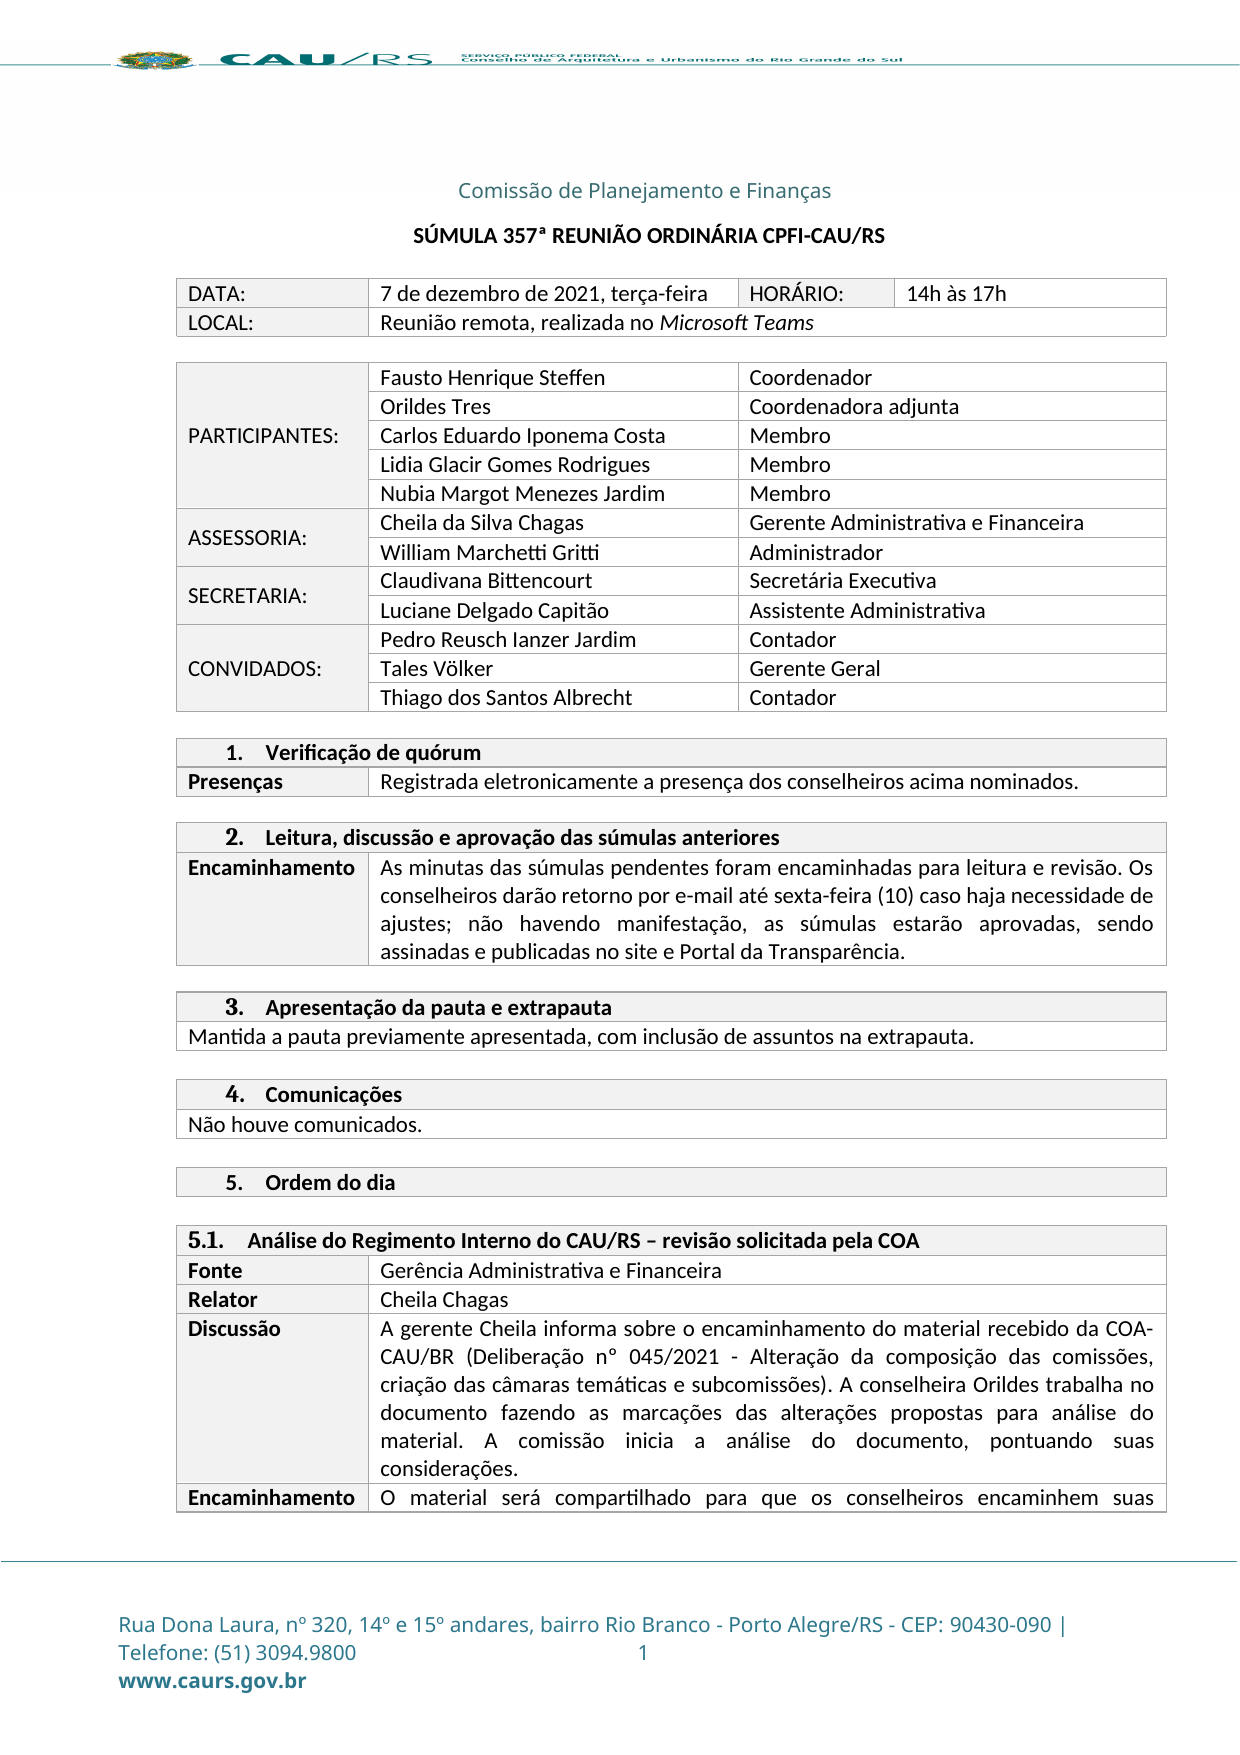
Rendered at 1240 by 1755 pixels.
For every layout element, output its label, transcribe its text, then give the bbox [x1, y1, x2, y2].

table_cell Encaminhamento [177, 853, 368, 965]
table_cell Coordenador [739, 363, 1166, 391]
table_cell Verificação de quórum [177, 739, 1166, 766]
table_cell [177, 337, 1166, 362]
table_cell [177, 1197, 1167, 1225]
table_cell O material será compartilhado para que os conselheiros encaminhem suas [369, 1484, 1166, 1511]
table_cell Assistente Administrativa [739, 596, 1166, 624]
table_cell Ordem do dia [177, 1168, 1166, 1196]
table_cell Cheila Chagas [369, 1285, 1166, 1313]
table_cell Lidia Glacir Gomes Rodrigues [369, 450, 738, 478]
table_cell CONVIDADOS: [177, 625, 368, 711]
table_cell Contador [739, 625, 1166, 653]
table_cell Apresentação da pauta e extrapauta [177, 993, 1166, 1021]
table_cell William Marchetti Gritti [369, 538, 738, 566]
table_cell Comunicações [177, 1080, 1166, 1109]
table_cell ASSESSORIA: [177, 509, 368, 566]
table_cell Membro [739, 480, 1166, 507]
text SÚMULA 357ª REUNIÃO ORDINÁRIA CPFI-CAU/RS [177, 222, 1121, 249]
table_cell LOCAL: [177, 308, 368, 336]
table_cell Administrador [739, 538, 1166, 566]
table_cell [177, 712, 1167, 737]
table_header 14h às 17h [895, 279, 1166, 307]
table_cell Coordenadora adjunta [739, 392, 1166, 420]
table_cell Cheila da Silva Chagas [369, 509, 738, 537]
table_cell [177, 966, 1167, 991]
table_cell [177, 797, 1167, 822]
table_cell Leitura, discussão e aprovação das súmulas anteriores [177, 823, 1166, 852]
table_cell A gerente Cheila informa sobre o encaminhamento do material recebido da COA-CAU/BR (Deliberação nº 045/2021 - Alteração da composição das comissões, criação das câmaras temáticas e subcomissões). A conselheira Orildes trabalha no documento fazendo as marcações das alterações propostas para análise do material. A comissão inicia a análise do documento, pontuando suas considerações. [369, 1314, 1166, 1482]
table_cell Contador [739, 683, 1166, 711]
table_cell As minutas das súmulas pendentes foram encaminhadas para leitura e revisão. Os conselheiros darão retorno por e-mail até sexta-feira (10) caso haja necessidade de ajustes; não havendo manifestação, as súmulas estarão aprovadas, sendo assinadas e publicadas no site e Portal da Transparência. [369, 853, 1166, 965]
table_cell [177, 1051, 1167, 1079]
table_cell Mantida a pauta previamente apresentada, com inclusão de assuntos na extrapauta. [177, 1022, 1166, 1050]
table_cell Fausto Henrique Steffen [369, 363, 738, 391]
table_cell Gerência Administrativa e Financeira [369, 1256, 1166, 1284]
table_cell [177, 1139, 1167, 1167]
table_cell Gerente Administrativa e Financeira [739, 509, 1166, 537]
table_cell Membro [739, 421, 1166, 449]
table_cell Carlos Eduardo Iponema Costa [369, 421, 738, 449]
table_header DATA: [177, 279, 368, 307]
table_cell Presenças [177, 768, 368, 796]
table_cell SECRETARIA: [177, 567, 368, 624]
table_cell Thiago dos Santos Albrecht [369, 683, 738, 711]
table_cell Encaminhamento [177, 1484, 368, 1511]
table_cell Relator [177, 1285, 368, 1313]
table_header 7 de dezembro de 2021, terça-feira [369, 279, 738, 307]
table_cell Pedro Reusch Ianzer Jardim [369, 625, 738, 653]
table_cell Gerente Geral [739, 654, 1166, 682]
table_cell Nubia Margot Menezes Jardim [369, 480, 738, 507]
table_cell Não houve comunicados. [177, 1110, 1166, 1138]
table_cell Registrada eletronicamente a presença dos conselheiros acima nominados. [369, 768, 1166, 796]
table_cell Reunião remota, realizada no Microsoft Teams [369, 308, 1166, 336]
table_cell Fonte [177, 1256, 368, 1284]
table_header HORÁRIO: [739, 279, 894, 307]
table_cell PARTICIPANTES: [177, 363, 368, 507]
table_cell Claudivana Bittencourt [369, 567, 738, 595]
table_cell Secretária Executiva [739, 567, 1166, 595]
table_cell Membro [739, 450, 1166, 478]
table_cell Discussão [177, 1314, 368, 1482]
table_cell Tales Völker [369, 654, 738, 682]
table_cell Análise do Regimento Interno do CAU/RS – revisão solicitada pela COA [177, 1226, 1166, 1255]
table_cell Luciane Delgado Capitão [369, 596, 738, 624]
table_cell Orildes Tres [369, 392, 738, 420]
